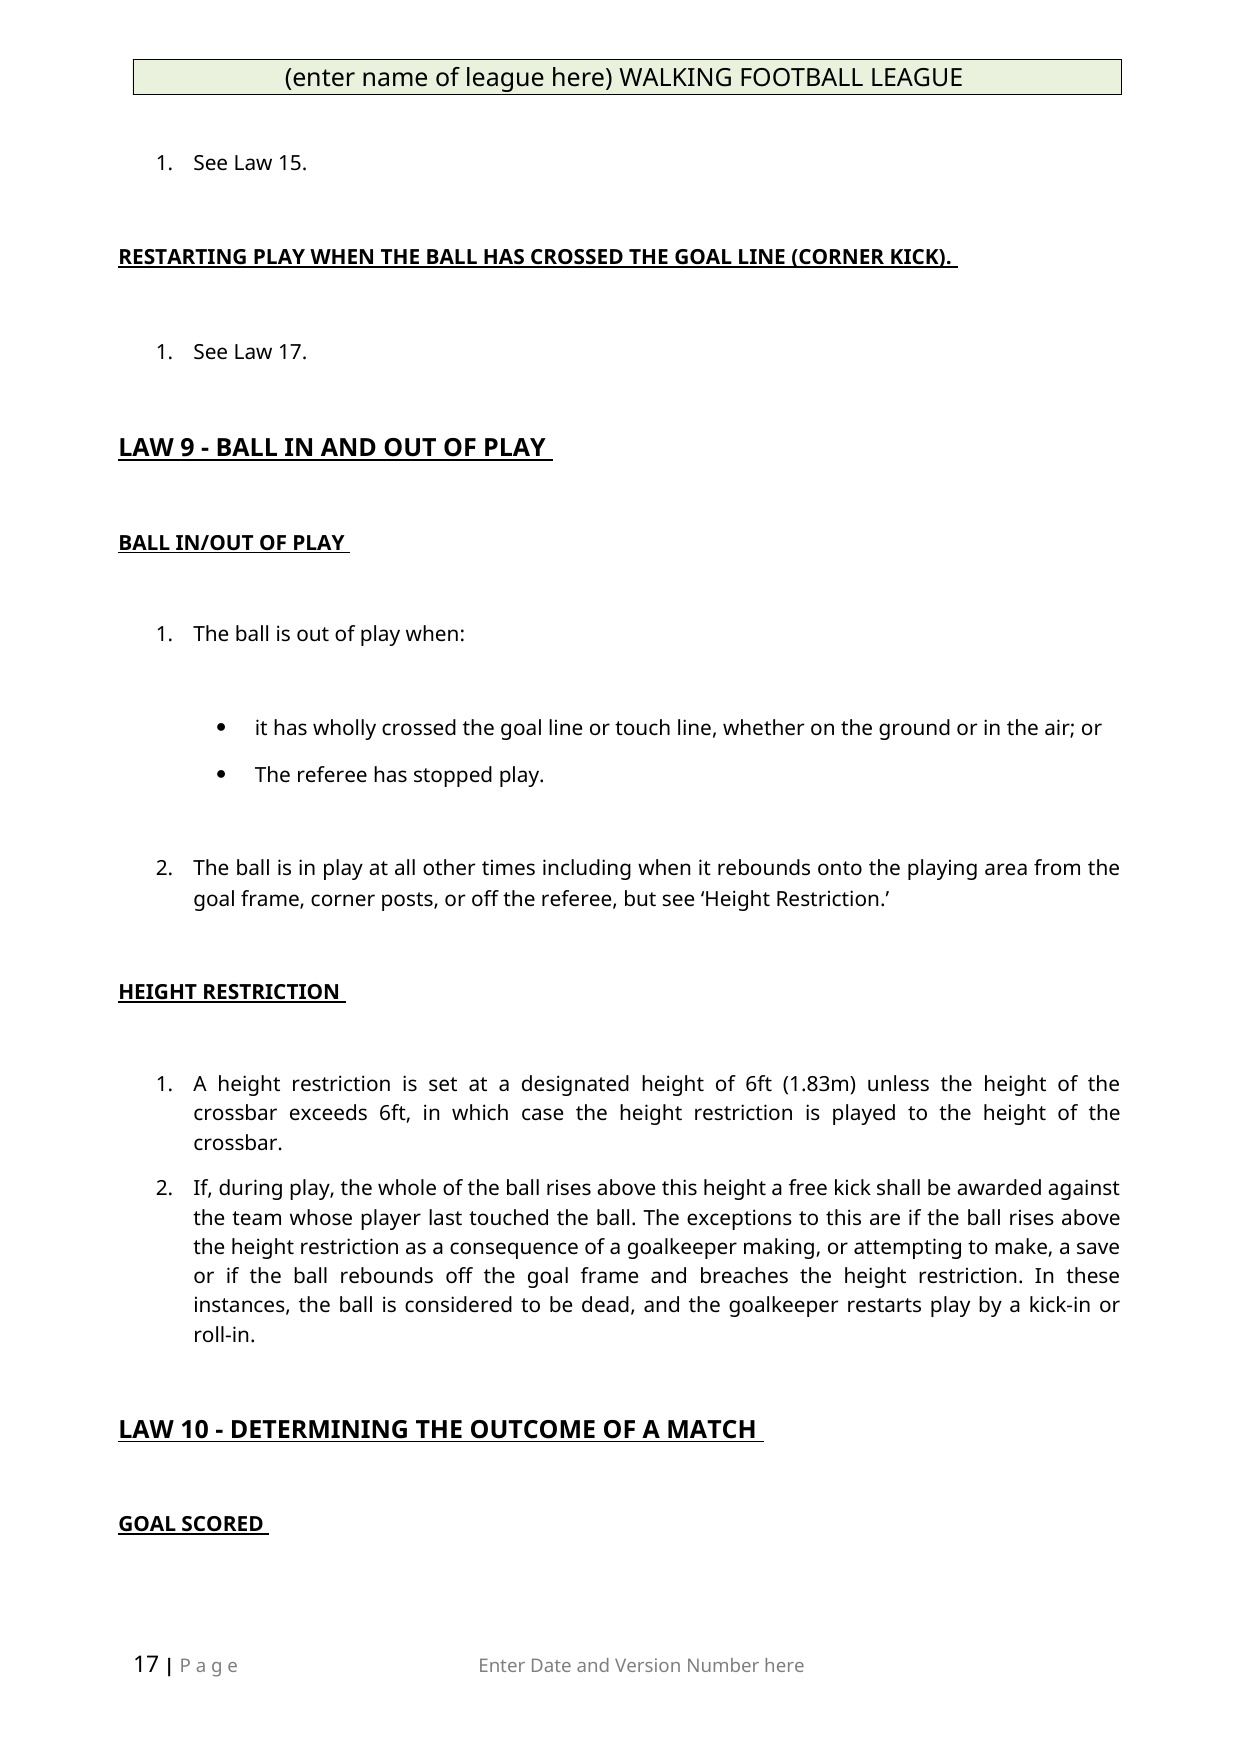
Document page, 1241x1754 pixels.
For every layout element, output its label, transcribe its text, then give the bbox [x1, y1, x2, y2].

list it has wholly crossed the goal line or touch line, whether on the ground or in the air; or [217, 713, 1122, 741]
list A height restriction is set at a designated height of 6ft (1.83m) unless the height of the crossbar exceeds 6ft, in which case the height restriction is played to the height of the crossbar. [156, 1069, 1122, 1156]
list RESTARTING PLAY WHEN THE BALL HAS CROSSED THE GOAL LINE (CORNER KICK). [118, 242, 1122, 271]
list LAW 9 - BALL IN AND OUT OF PLAY [118, 430, 1122, 464]
list The ball is out of play when: [156, 619, 1122, 648]
list If, during play, the whole of the ball rises above this height a free kick shall be awarded against the team whose player last touched the ball. The exceptions to this are if the ball rises above the height restriction as a consequence of a goalkeeper making, or attempting to make, a save or if the ball rebounds off the goal frame and breaches the height restriction. In these instances, the ball is considered to be dead, and the goalkeeper restarts play by a kick-in or roll-in. [156, 1173, 1122, 1348]
list The ball is in play at all other times including when it rebounds onto the playing area from the goal frame, corner posts, or off the referee, but see ‘Height Restriction.’ [156, 853, 1122, 912]
list The referee has stopped play. [217, 760, 1122, 788]
list BALL IN/OUT OF PLAY [118, 528, 1122, 556]
list HEIGHT RESTRICTION [118, 977, 1122, 1006]
list See Law 15. [156, 148, 1122, 176]
list See Law 17. [156, 337, 1122, 365]
list LAW 10 - DETERMINING THE OUTCOME OF A MATCH [118, 1412, 1122, 1446]
list GOAL SCORED [118, 1509, 1122, 1538]
